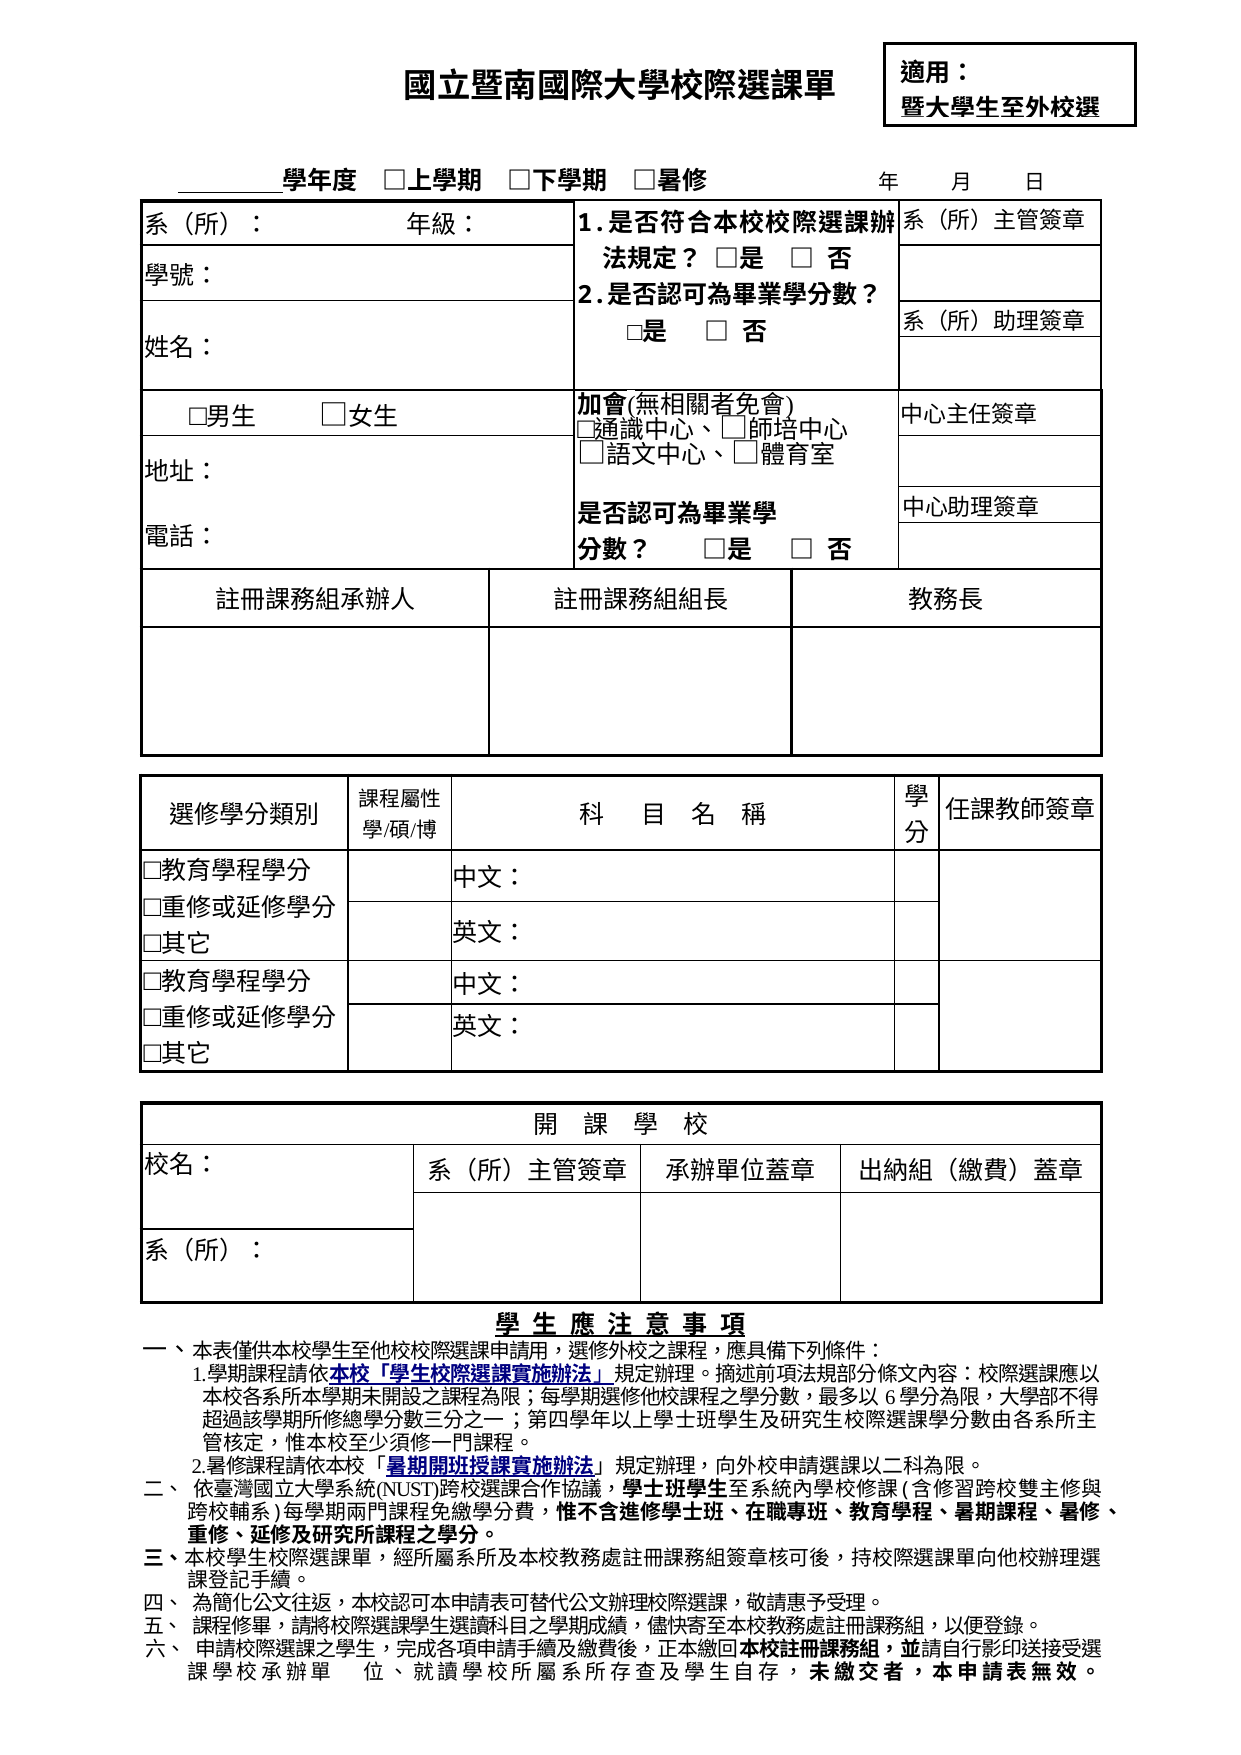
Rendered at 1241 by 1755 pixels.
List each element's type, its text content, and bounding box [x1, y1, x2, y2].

table_cell □教育學程學分 □重修或延修學分 □其它 [142, 851, 347, 959]
table_cell [414, 1193, 640, 1301]
table_cell [895, 902, 938, 959]
table_cell 註冊課務組承辦人 [143, 570, 488, 626]
table_cell [841, 1193, 1100, 1301]
table_header 1.是否符合本校校際選課辦法規定？ □是 □ 否 2.是否認可為畢業學分數？ □是 □ 否 [575, 201, 898, 389]
table_cell □男生 □女生 [143, 391, 573, 434]
table_cell 教務長 [793, 570, 1100, 626]
table_header 系（所）主管簽章 [900, 201, 1100, 244]
table_cell 系（所）： [143, 1230, 413, 1301]
table_cell [900, 246, 1100, 300]
text 1.學期課程請依本校「學生校際選課實施辦法」規定辦理。摘述前項法規部分條文內容：校際選課應以本校各系所本學期未開設之課程為限；每學期選修他校課程之學分數，最多以6學分為限，大學部不得超過該學期所修總學分數三分之一；第四學年以上學士班學生及研究生校際選課學分數由各系所主管核定，惟本校至少須修一門課程。 [187, 1363, 1100, 1455]
table_cell 地址： 電話： [143, 436, 573, 568]
table_cell 中文： [452, 961, 894, 1003]
table_cell [940, 851, 1100, 959]
table_cell 校名： [143, 1145, 413, 1228]
text [886, 45, 1134, 124]
table_cell 系（所）助理簽章 [900, 302, 1100, 336]
table_cell [899, 436, 1100, 486]
table_header 選修學分類別 [142, 777, 347, 849]
table_cell [895, 851, 938, 901]
text 五、 課程修畢，請將校際選課學生選讀科目之學期成績，儘快寄至本校教務處註冊課務組，以便登錄。 [143, 1615, 1053, 1638]
table_cell 出納組（繳費）蓋章 [841, 1145, 1100, 1192]
table_cell 承辦單位蓋章 [641, 1145, 840, 1192]
table_cell 英文： [452, 1005, 894, 1070]
table_cell [895, 1005, 938, 1070]
text 二、 依臺灣國立大學系統(NUST)跨校選課合作協議，學士班學生至系統內學校修課(含修習跨校雙主修與跨校輔系)每學期兩門課程免繳學分費，惟不含進修學士班、在職專班、教育學程、暑期課程、暑修、重修、延修及研究所課程之學分。 [143, 1478, 1103, 1547]
table_cell [490, 628, 790, 754]
text 國立暨南國際大學校際選課單 [187, 43, 883, 127]
table_cell 學號： [143, 246, 573, 300]
table_header 開 課 學 校 [143, 1105, 1100, 1144]
text 學 生 應 注 意 事 項 [187, 1304, 1053, 1340]
text 學年度 □上學期 □下學期 □暑修 年 月 日 [158, 154, 1053, 199]
table_header 科 目 名 稱 [452, 777, 894, 849]
table_cell [143, 628, 488, 754]
table_cell 註冊課務組組長 [490, 570, 790, 626]
table_header 任課教師簽章 [940, 777, 1100, 849]
table_cell 中心助理簽章 [899, 487, 1100, 522]
table_header 系（所）： 年級： [143, 203, 573, 244]
table_cell 中文： [452, 851, 894, 901]
text 四、 為簡化公文往返，本校認可本申請表可替代公文辦理校際選課，敬請惠予受理。 [143, 1592, 1053, 1615]
text 適用： [901, 53, 1126, 89]
table_cell [641, 1193, 840, 1301]
table_cell [895, 961, 938, 1003]
table_cell 姓名： [143, 301, 573, 389]
table_cell [900, 337, 1100, 389]
table_cell [940, 961, 1100, 1070]
table_cell 加會(無相關者免會) □通識中心、□師培中心 □語文中心、□體育室 是否認可為畢業學 分數？ □是 □ 否 [575, 391, 898, 568]
table_cell [899, 523, 1100, 568]
table_cell [349, 1005, 451, 1070]
table_header 學分 [895, 777, 938, 849]
text 六、 申請校際選課之學生，完成各項申請手續及繳費後，正本繳回本校註冊課務組，並請自行影印送接受選課學校承辦單 位、就讀學校所屬系所存查及學生自存，未繳交者，本申請表無效。 [145, 1638, 1103, 1684]
text 2.暑修課程請依本校「暑期開班授課實施辦法」規定辦理，向外校申請選課以二科為限。 [187, 1455, 1053, 1478]
text 三、本校學生校際選課單，經所屬系所及本校教務處註冊課務組簽章核可後，持校際選課單向他校辦理選課登記手續。 [143, 1547, 1103, 1592]
table_cell 英文： [452, 902, 894, 959]
table_header 課程屬性 學/碩/博 [349, 777, 451, 849]
text 一、本表僅供本校學生至他校校際選課申請用，選修外校之課程，應具備下列條件： [142, 1340, 1053, 1363]
table_cell [349, 961, 451, 1003]
table_cell 中心主任簽章 [899, 391, 1100, 434]
table_cell □教育學程學分 □重修或延修學分 □其它 [142, 961, 347, 1070]
text 暨大學生至外校選課 [901, 89, 1126, 116]
table_cell [349, 902, 451, 959]
table_cell 系（所）主管簽章 [414, 1145, 640, 1192]
table_cell [349, 851, 451, 901]
table_cell [793, 628, 1100, 754]
